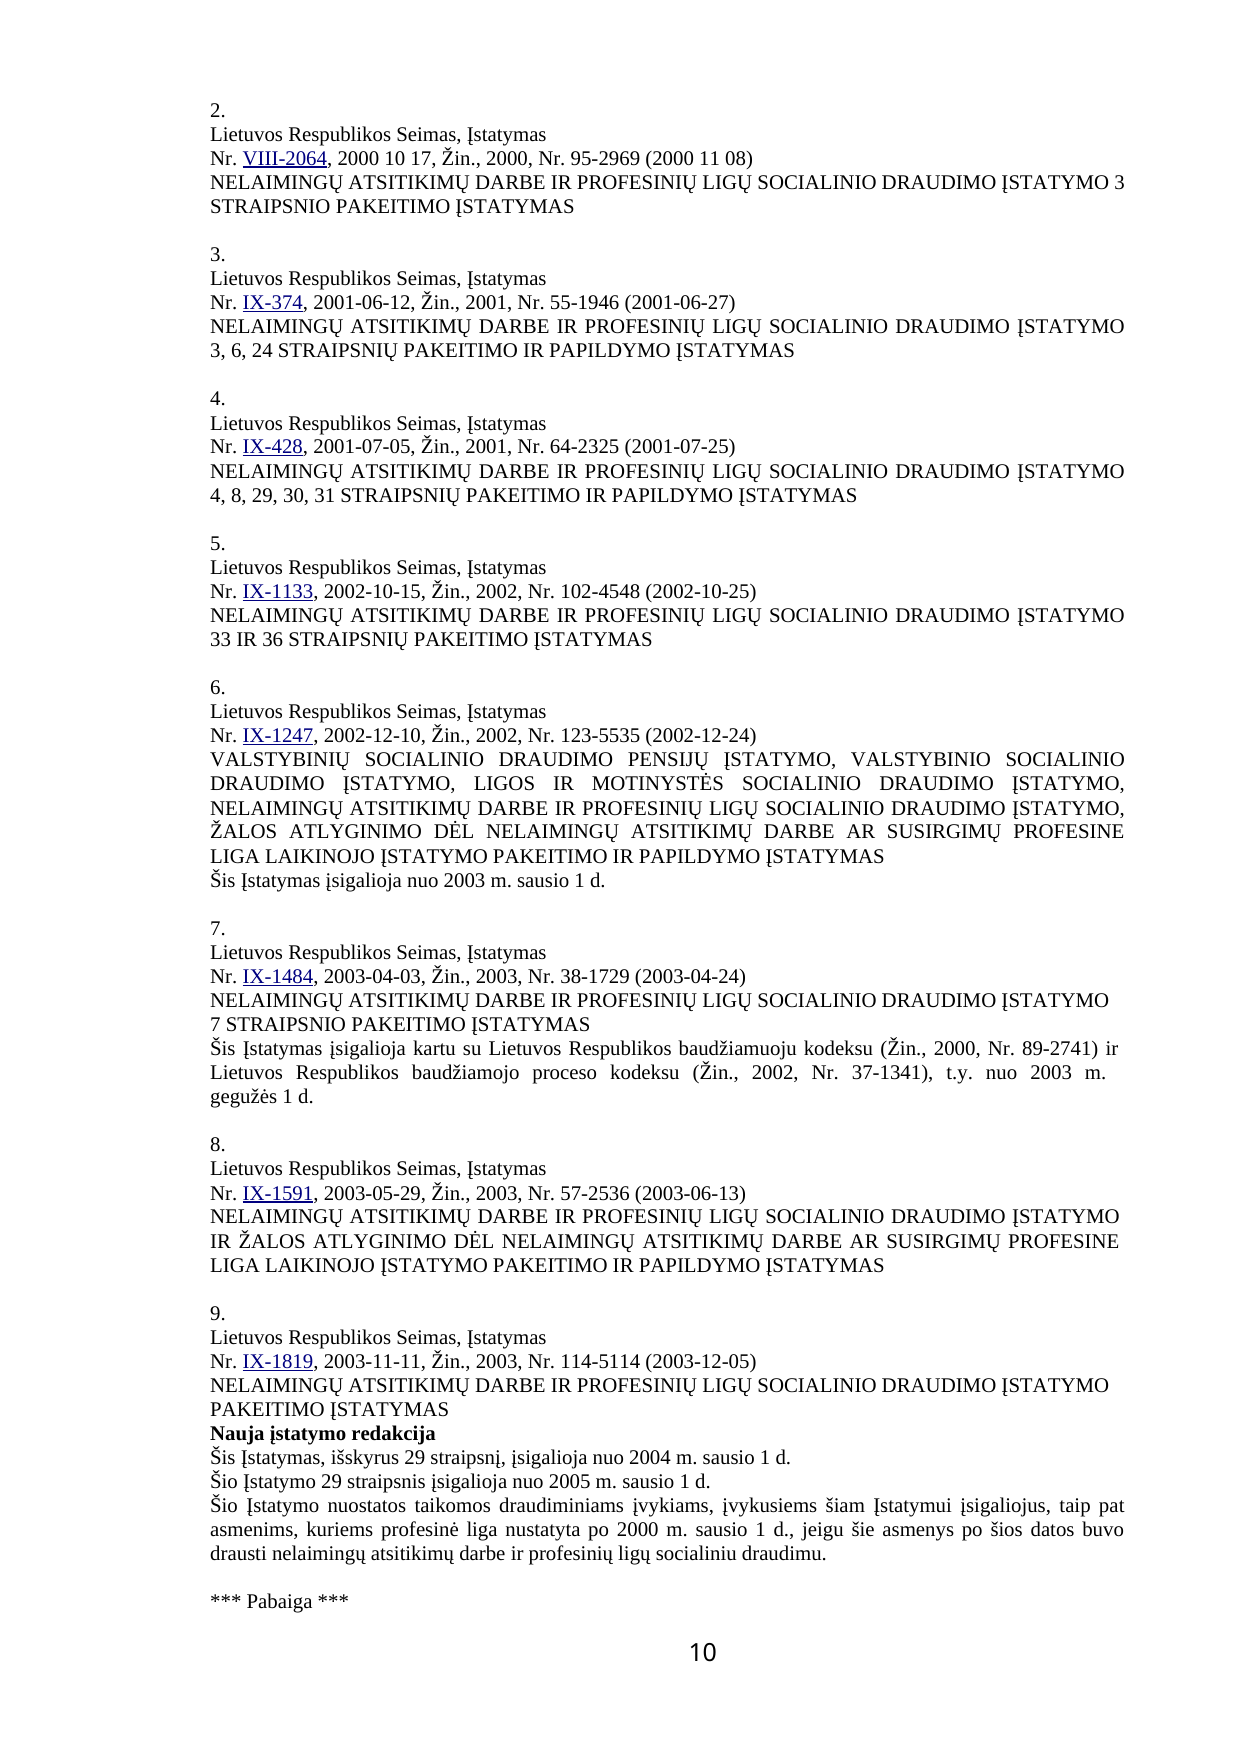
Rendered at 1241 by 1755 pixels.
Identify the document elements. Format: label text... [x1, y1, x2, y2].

text NELAIMINGŲ ATSITIKIMŲ DARBE IR PROFESINIŲ LIGŲ SOCIALINIO DRAUDIMO ĮSTATYMO IR ŽALOS ATLYGINIMO DĖL NELAIMINGŲ ATSITIKIMŲ DARBE AR SUSIRGIMŲ PROFESINE LIGA LAIKINOJO ĮSTATYMO PAKEITIMO IR PAPILDYMO ĮSTATYMAS [210, 1204, 1120, 1277]
text Nr. IX-428, 2001-07-05, Žin., 2001, Nr. 64-2325 (2001-07-25) [210, 434, 1126, 458]
text 7. [210, 916, 1120, 940]
text Nauja įstatymo redakcija [210, 1421, 1120, 1445]
text Šis Įstatymas įsigalioja kartu su Lietuvos Respublikos baudžiamuoju kodeksu (Žin., 2000, Nr. 89-2741) ir Lietuvos Respublikos baudžiamojo proceso kodeksu (Žin., 2002, Nr. 37-1341), t.y. nuo 2003 m. gegužės 1 d. [210, 1036, 1120, 1108]
text Šio Įstatymo 29 straipsnis įsigalioja nuo 2005 m. sausio 1 d. [210, 1469, 1120, 1493]
text 2. [210, 98, 1126, 122]
text Nr. IX-1819, 2003-11-11, Žin., 2003, Nr. 114-5114 (2003-12-05) [210, 1349, 1120, 1373]
text 8. [210, 1132, 1120, 1156]
text Šio Įstatymo nuostatos taikomos draudiminiams įvykiams, įvykusiems šiam Įstatymui įsigaliojus, taip pat asmenims, kuriems profesinė liga nustatyta po 2000 m. sausio 1 d., jeigu šie asmenys po šios datos buvo drausti nelaimingų atsitikimų darbe ir profesinių ligų socialiniu draudimu. [210, 1493, 1126, 1565]
text 3. [210, 242, 1126, 266]
text Nr. IX-374, 2001-06-12, Žin., 2001, Nr. 55-1946 (2001-06-27) [210, 290, 1126, 314]
text Nr. IX-1484, 2003-04-03, Žin., 2003, Nr. 38-1729 (2003-04-24) [210, 964, 1120, 988]
text Lietuvos Respublikos Seimas, Įstatymas [210, 122, 1126, 146]
text NELAIMINGŲ ATSITIKIMŲ DARBE IR PROFESINIŲ LIGŲ SOCIALINIO DRAUDIMO ĮSTATYMO PAKEITIMO ĮSTATYMAS [210, 1373, 1120, 1421]
text Lietuvos Respublikos Seimas, Įstatymas [210, 940, 1120, 964]
text NELAIMINGŲ ATSITIKIMŲ DARBE IR PROFESINIŲ LIGŲ SOCIALINIO DRAUDIMO ĮSTATYMO 3 STRAIPSNIO PAKEITIMO ĮSTATYMAS [210, 170, 1126, 218]
text Lietuvos Respublikos Seimas, Įstatymas [210, 699, 1126, 723]
text NELAIMINGŲ ATSITIKIMŲ DARBE IR PROFESINIŲ LIGŲ SOCIALINIO DRAUDIMO ĮSTATYMO 4, 8, 29, 30, 31 STRAIPSNIŲ PAKEITIMO IR PAPILDYMO ĮSTATYMAS [210, 458, 1126, 507]
text Lietuvos Respublikos Seimas, Įstatymas [210, 1325, 1120, 1349]
text Nr. VIII-2064, 2000 10 17, Žin., 2000, Nr. 95-2969 (2000 11 08) [210, 146, 1126, 170]
text VALSTYBINIŲ SOCIALINIO DRAUDIMO PENSIJŲ ĮSTATYMO, VALSTYBINIO SOCIALINIO DRAUDIMO ĮSTATYMO, LIGOS IR MOTINYSTĖS SOCIALINIO DRAUDIMO ĮSTATYMO, NELAIMINGŲ ATSITIKIMŲ DARBE IR PROFESINIŲ LIGŲ SOCIALINIO DRAUDIMO ĮSTATYMO, ŽALOS ATLYGINIMO DĖL NELAIMINGŲ ATSITIKIMŲ DARBE AR SUSIRGIMŲ PROFESINE LIGA LAIKINOJO ĮSTATYMO PAKEITIMO IR PAPILDYMO ĮSTATYMAS [210, 747, 1126, 868]
text NELAIMINGŲ ATSITIKIMŲ DARBE IR PROFESINIŲ LIGŲ SOCIALINIO DRAUDIMO ĮSTATYMO 3, 6, 24 STRAIPSNIŲ PAKEITIMO IR PAPILDYMO ĮSTATYMAS [210, 314, 1126, 362]
text 4. [210, 386, 1126, 410]
text Nr. IX-1133, 2002-10-15, Žin., 2002, Nr. 102-4548 (2002-10-25) [210, 579, 1126, 603]
text NELAIMINGŲ ATSITIKIMŲ DARBE IR PROFESINIŲ LIGŲ SOCIALINIO DRAUDIMO ĮSTATYMO 7 STRAIPSNIO PAKEITIMO ĮSTATYMAS [210, 988, 1120, 1036]
text 6. [210, 675, 1126, 699]
text NELAIMINGŲ ATSITIKIMŲ DARBE IR PROFESINIŲ LIGŲ SOCIALINIO DRAUDIMO ĮSTATYMO 33 IR 36 STRAIPSNIŲ PAKEITIMO ĮSTATYMAS [210, 603, 1126, 651]
text Šis Įstatymas įsigalioja nuo 2003 m. sausio 1 d. [210, 868, 1126, 892]
text 9. [210, 1301, 1120, 1325]
text 5. [210, 531, 1126, 555]
text Lietuvos Respublikos Seimas, Įstatymas [210, 266, 1126, 290]
text *** Pabaiga *** [210, 1589, 1120, 1613]
text Lietuvos Respublikos Seimas, Įstatymas [210, 410, 1126, 434]
text Lietuvos Respublikos Seimas, Įstatymas [210, 1156, 1120, 1180]
text Šis Įstatymas, išskyrus 29 straipsnį, įsigalioja nuo 2004 m. sausio 1 d. [210, 1445, 1120, 1469]
text Nr. IX-1247, 2002-12-10, Žin., 2002, Nr. 123-5535 (2002-12-24) [210, 723, 1126, 747]
text Nr. IX-1591, 2003-05-29, Žin., 2003, Nr. 57-2536 (2003-06-13) [210, 1180, 1120, 1204]
text Lietuvos Respublikos Seimas, Įstatymas [210, 555, 1126, 579]
